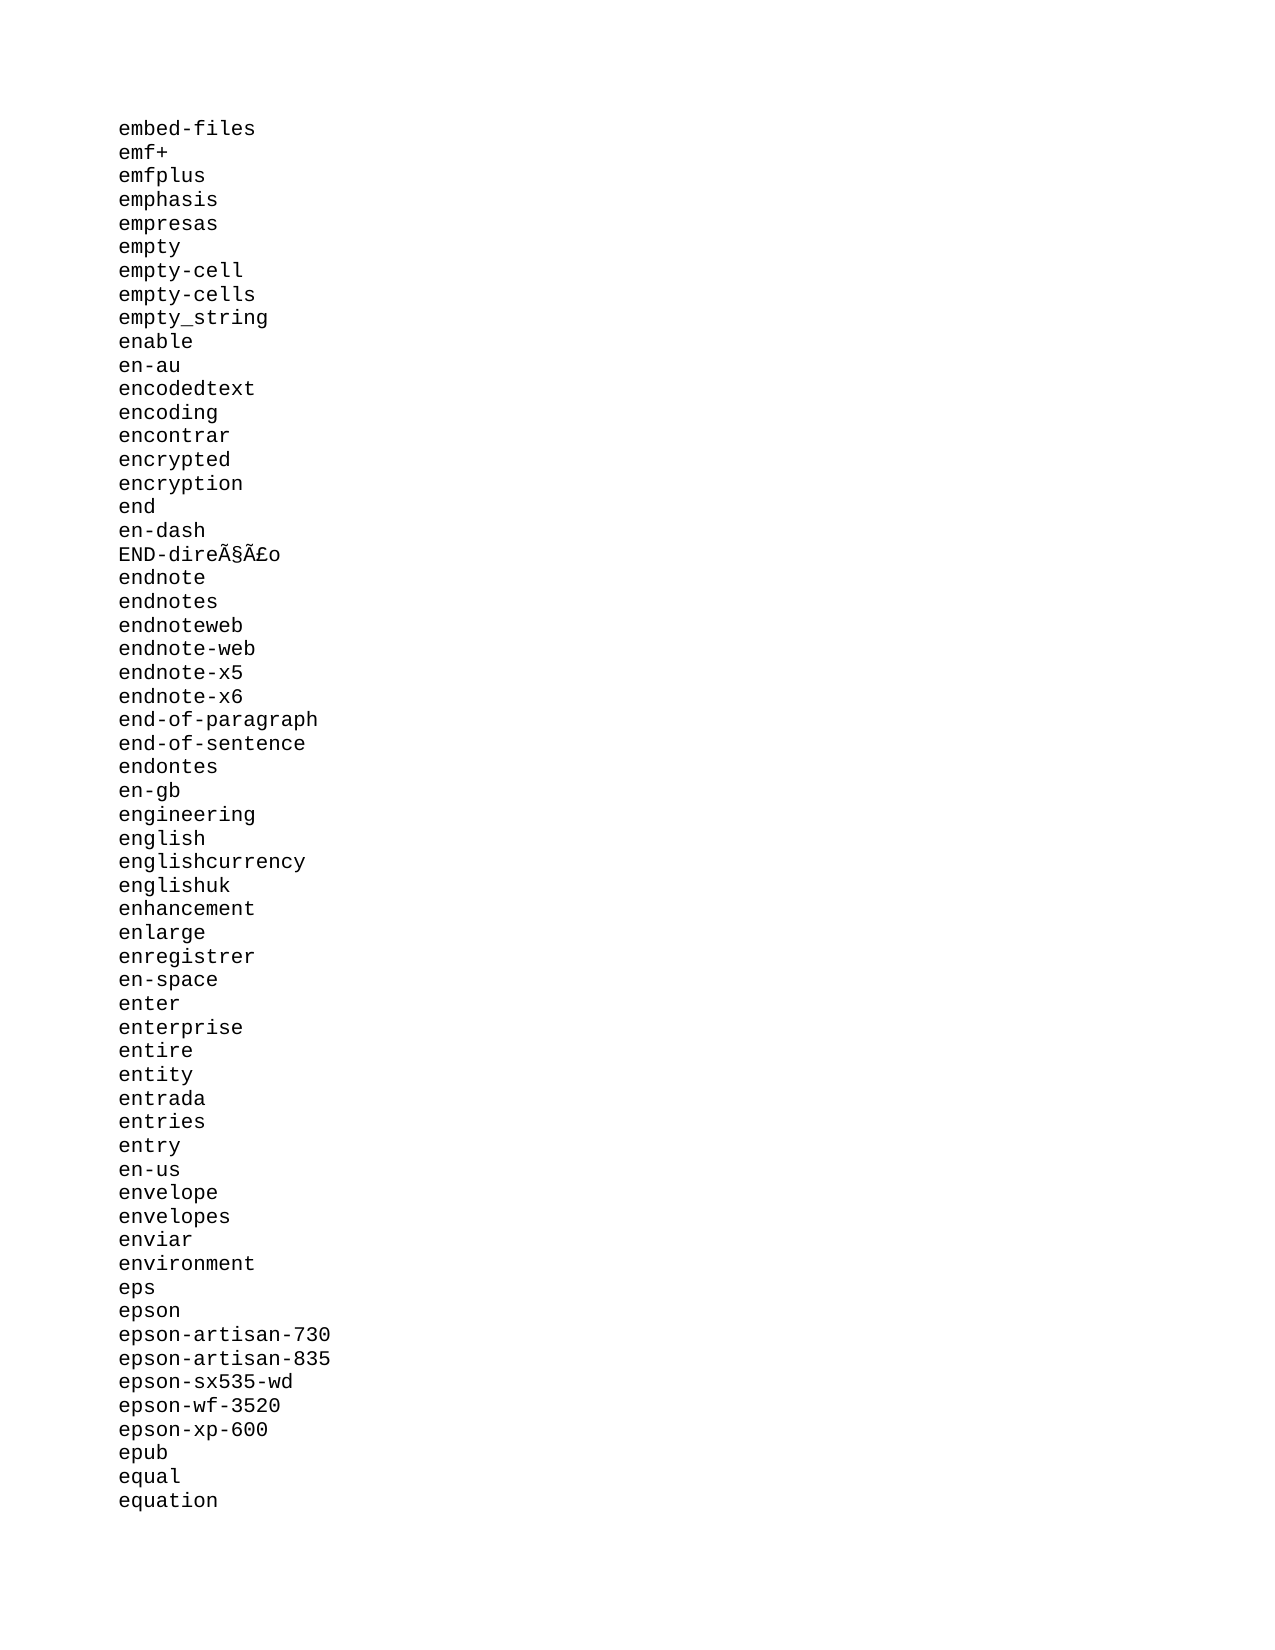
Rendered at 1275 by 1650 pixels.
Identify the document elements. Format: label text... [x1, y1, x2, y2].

text emf+ [118, 142, 1157, 165]
text embed-files [118, 118, 1157, 142]
text entrada [118, 1088, 1157, 1111]
text engineering [118, 804, 1157, 827]
text end-of-sentence [118, 733, 1157, 757]
text envelope [118, 1182, 1157, 1206]
text empty-cells [118, 284, 1157, 307]
text endnoteweb [118, 615, 1157, 638]
text englishcurrency [118, 851, 1157, 875]
text enterprise [118, 1017, 1157, 1040]
text envelopes [118, 1206, 1157, 1229]
text encontrar [118, 426, 1157, 449]
text enregistrer [118, 946, 1157, 969]
text enter [118, 993, 1157, 1017]
text end [118, 496, 1157, 520]
text emphasis [118, 189, 1157, 213]
text en-us [118, 1158, 1157, 1182]
text empty [118, 236, 1157, 260]
text entity [118, 1064, 1157, 1088]
text entry [118, 1135, 1157, 1158]
text encrypted [118, 449, 1157, 473]
text equal [118, 1466, 1157, 1489]
text epson-sx535-wd [118, 1371, 1157, 1395]
text epson-artisan-730 [118, 1324, 1157, 1348]
text epub [118, 1442, 1157, 1466]
text epson-xp-600 [118, 1419, 1157, 1442]
text epson-artisan-835 [118, 1348, 1157, 1371]
text encryption [118, 473, 1157, 496]
text eps [118, 1277, 1157, 1300]
text en-space [118, 969, 1157, 993]
text endnote-x5 [118, 662, 1157, 686]
text en-dash [118, 520, 1157, 544]
text empty-cell [118, 260, 1157, 284]
text enhancement [118, 898, 1157, 922]
text encodedtext [118, 378, 1157, 402]
text END-direÃ§Ã£o [118, 544, 1157, 567]
text endnotes [118, 591, 1157, 615]
text englishuk [118, 875, 1157, 898]
text endnote-web [118, 638, 1157, 662]
text empty_string [118, 307, 1157, 331]
text enviar [118, 1229, 1157, 1253]
text end-of-paragraph [118, 709, 1157, 733]
text emfplus [118, 165, 1157, 189]
text en-gb [118, 780, 1157, 804]
text entire [118, 1040, 1157, 1064]
text entries [118, 1111, 1157, 1135]
text enable [118, 331, 1157, 354]
text english [118, 827, 1157, 851]
text endnote [118, 567, 1157, 591]
text empresas [118, 213, 1157, 236]
text environment [118, 1253, 1157, 1277]
text equation [118, 1489, 1157, 1513]
text epson-wf-3520 [118, 1395, 1157, 1419]
text enlarge [118, 922, 1157, 946]
text epson [118, 1300, 1157, 1324]
text endontes [118, 757, 1157, 780]
text encoding [118, 402, 1157, 426]
text en-au [118, 354, 1157, 378]
text endnote-x6 [118, 686, 1157, 709]
